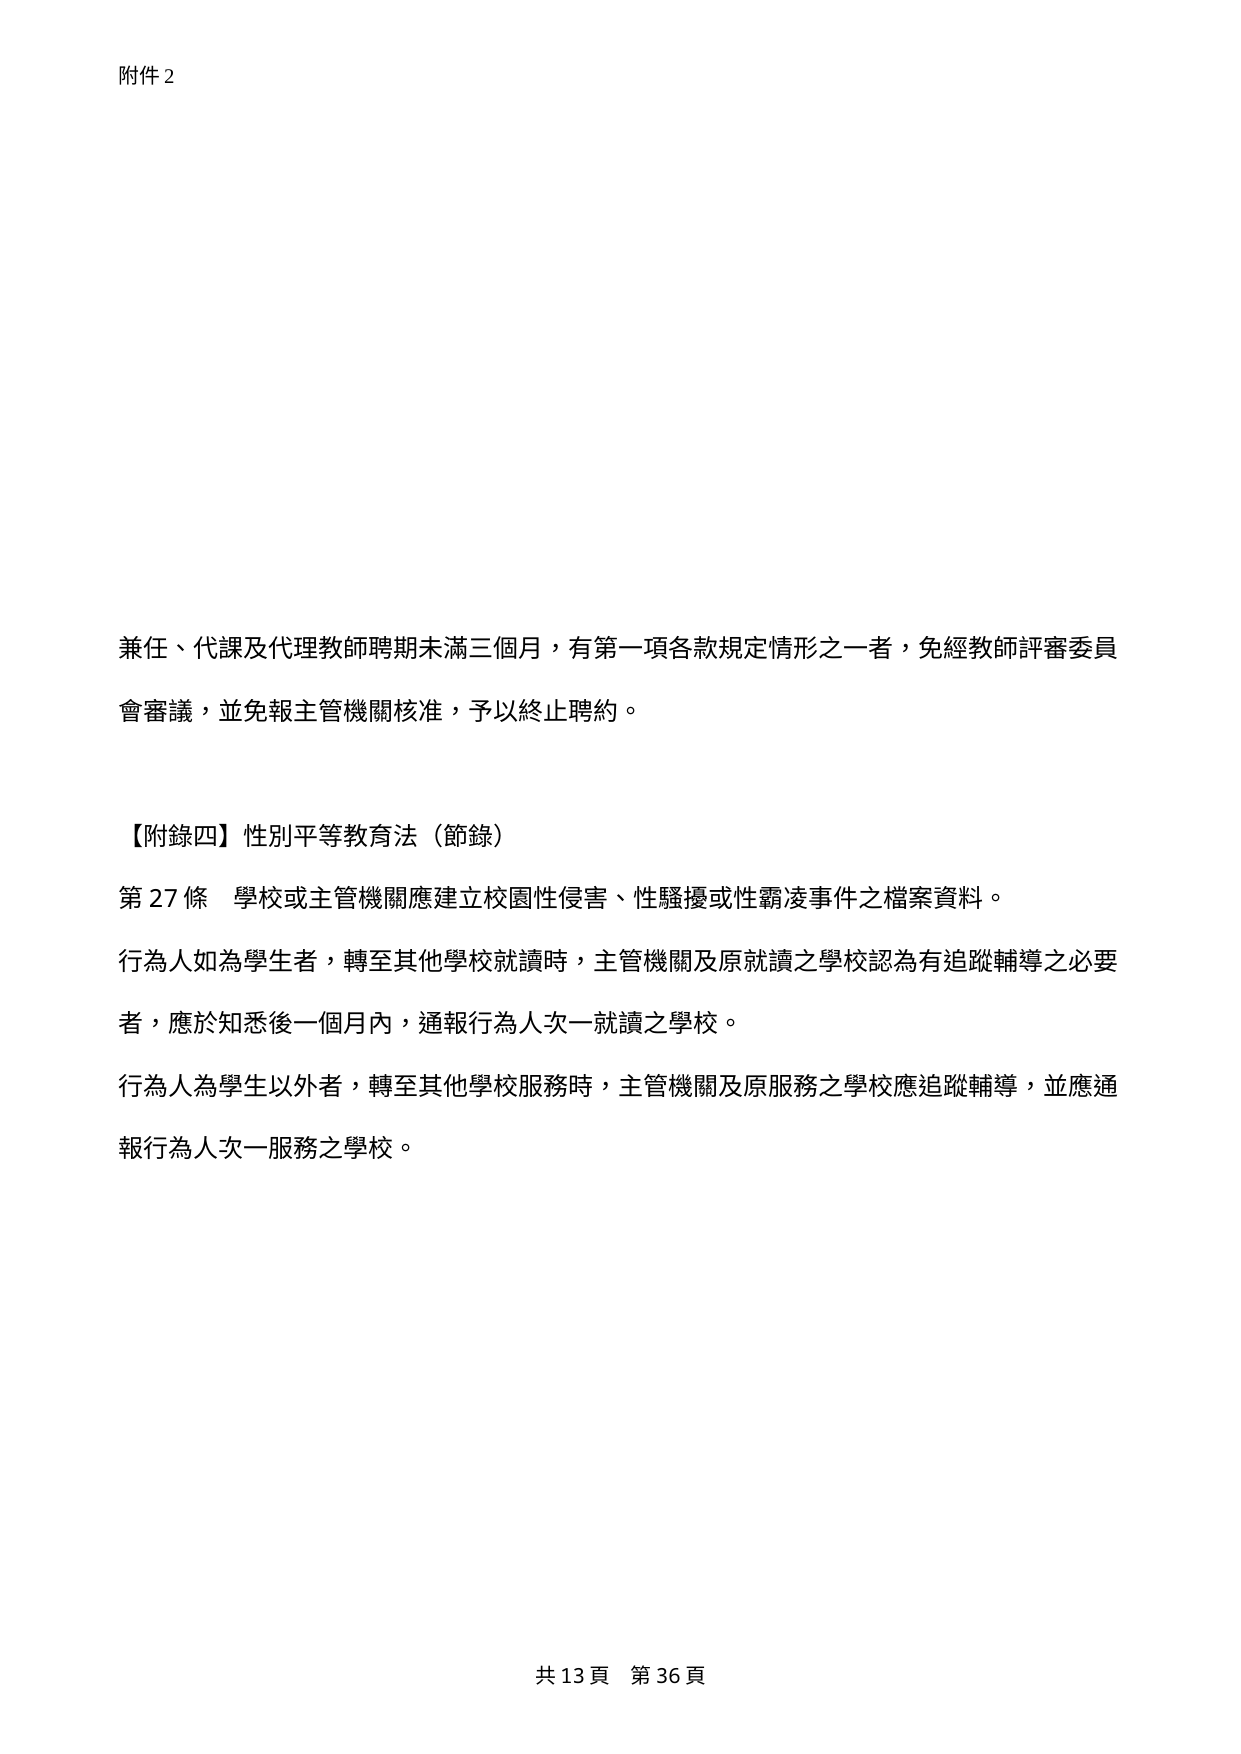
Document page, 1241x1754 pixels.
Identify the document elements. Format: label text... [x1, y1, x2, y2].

text 行為人如為學生者，轉至其他學校就讀時，主管機關及原就讀之學校認為有追蹤輔導之必要者，應於知悉後一個月內，通報行為人次一就讀之學校。 [118, 918, 1122, 1043]
text 第27條 學校或主管機關應建立校園性侵害、性騷擾或性霸凌事件之檔案資料。 [118, 855, 1122, 918]
text 兼任、代課及代理教師聘期未滿三個月，有第一項各款規定情形之一者，免經教師評審委員會審議，並免報主管機關核准，予以終止聘約。 [118, 605, 1122, 730]
text 行為人為學生以外者，轉至其他學校服務時，主管機關及原服務之學校應追蹤輔導，並應通報行為人次一服務之學校。 [118, 1043, 1122, 1168]
text 【附錄四】性別平等教育法（節錄） [118, 793, 1122, 855]
